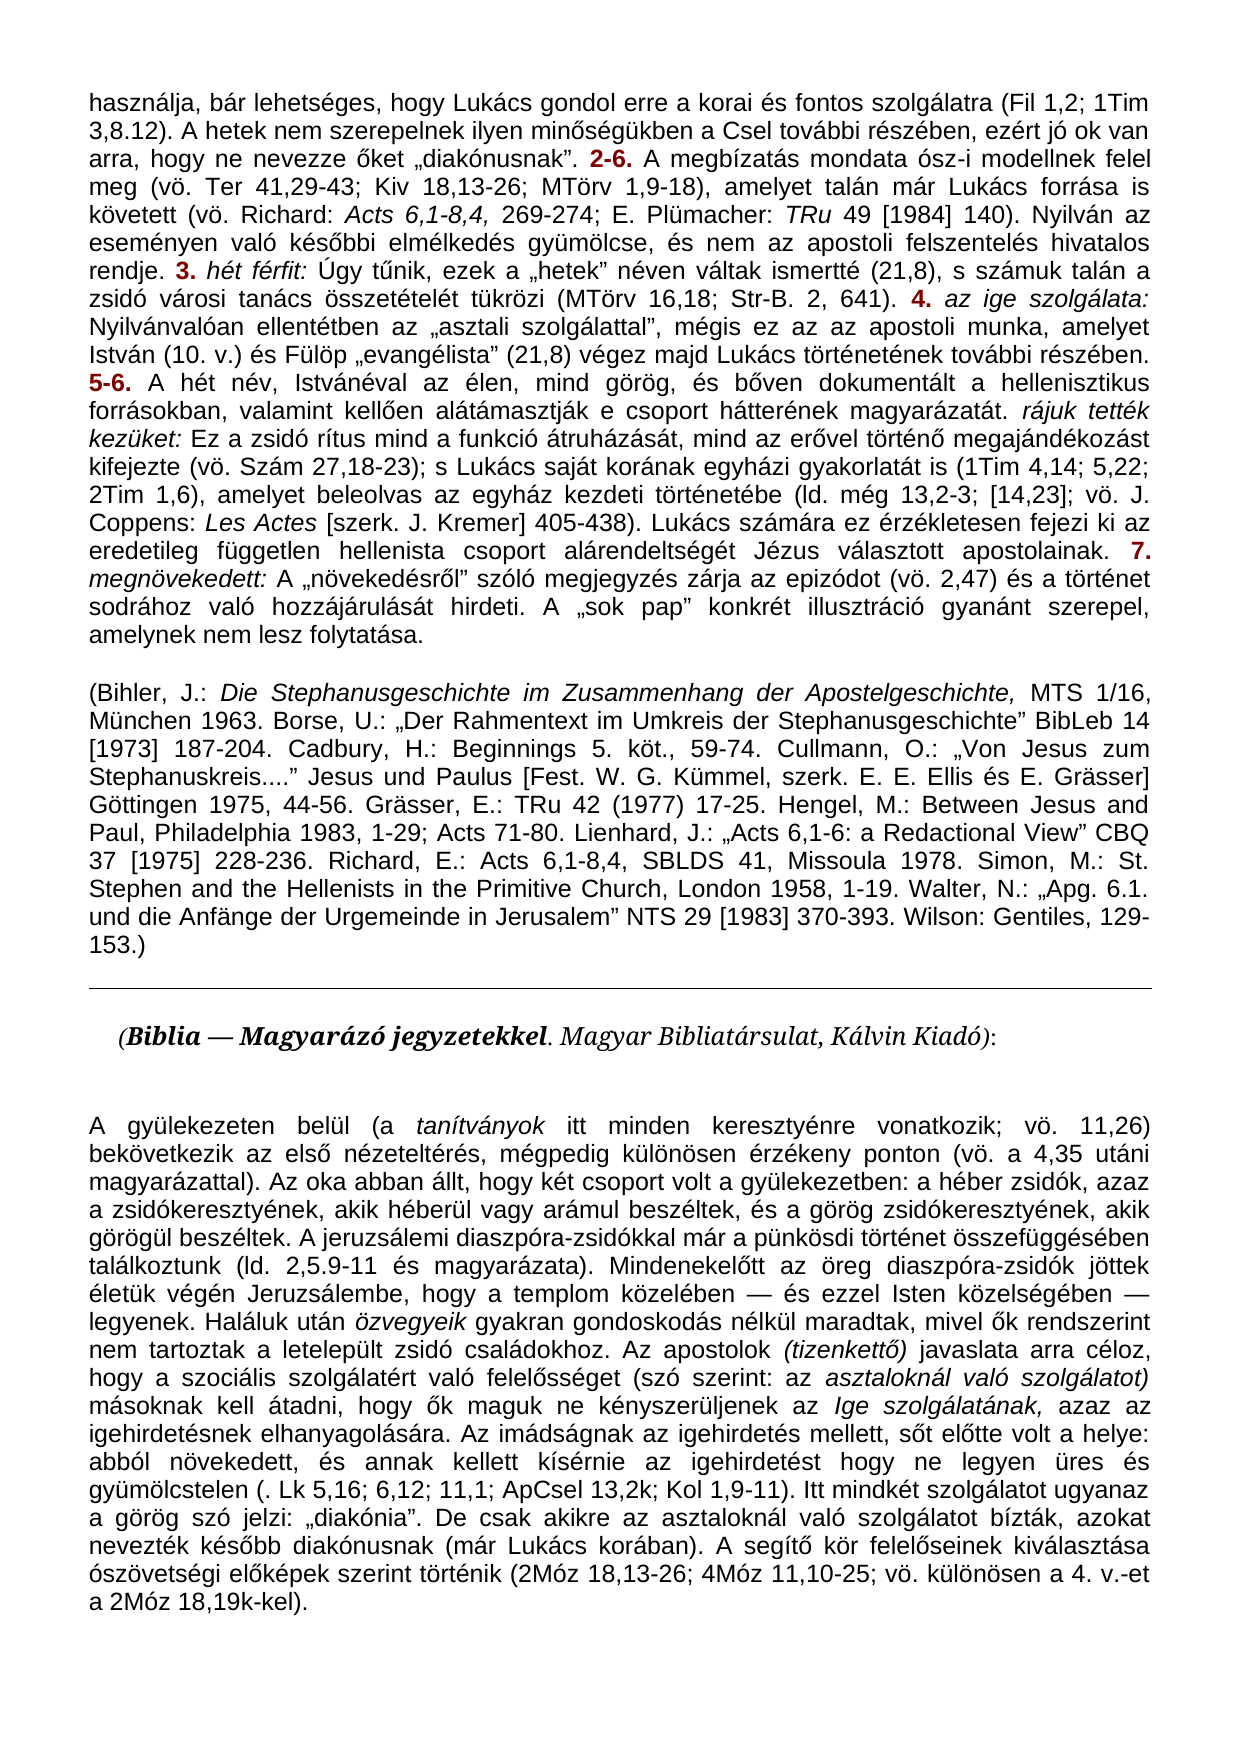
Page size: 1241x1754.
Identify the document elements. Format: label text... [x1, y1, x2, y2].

text használja, bár lehetséges, hogy Lukács gondol erre a korai és fontos szolgálatra (Fil 1,2; 1Tim 3,8.12). A hetek nem szerepelnek ilyen minőségükben a Csel további részében, ezért jó ok van arra, hogy ne nevezze őket „diakónusnak”. 2-6. A megbízatás mondata ósz‑i modellnek felel meg (vö. Ter 41,29-43; Kiv 18,13-26; MTörv 1,9-18), amelyet talán már Lukács forrása is követett (vö. Richard: Acts 6,1-8,4, 269-274; E. Plümacher: TRu 49 [1984] 140). Nyilván az eseményen való későbbi elmélkedés gyümölcse, és nem az apostoli felszentelés hivatalos rendje. 3. hét férfit: Úgy tűnik, ezek a „hetek” néven váltak ismertté (21,8), s számuk talán a zsidó városi tanács összetételét tükrözi (MTörv 16,18; Str-B. 2, 641). 4. az ige szolgálata: Nyilvánvalóan ellentétben az „asztali szolgálattal”, mégis ez az az apostoli munka, amelyet István (10. v.) és Fülöp „evangélista” (21,8) végez majd Lukács történetének további részében. 5-6. A hét név, Istvánéval az élen, mind görög, és bőven dokumentált a hellenisztikus forrásokban, valamint kellően alátámasztják e csoport hátterének magyarázatát. rájuk tették kezüket: Ez a zsidó rítus mind a funkció átruházását, mind az erővel történő megajándékozást kifejezte (vö. Szám 27,18-23); s Lukács saját korának egyházi gyakorlatát is (1Tim 4,14; 5,22; 2Tim 1,6), amelyet beleolvas az egyház kezdeti történetébe (ld. még 13,2-3; [14,23]; vö. J. Coppens: Les Actes [szerk. J. Kremer] 405-438). Lukács számára ez érzékletesen fejezi ki az eredetileg független hellenista csoport alárendeltségét Jézus választott apostolainak. 7. megnövekedett: A „növekedésről” szóló megjegyzés zárja az epizódot (vö. 2,47) és a történet sodrához való hozzájárulását hirdeti. A „sok pap” konkrét illusztráció gyanánt szerepel, amelynek nem lesz folytatása. [88, 88, 1152, 649]
text (Biblia — Magyarázó jegyzetekkel. Magyar Bibliatársulat, Kálvin Kiadó): [88, 989, 1152, 1082]
text (Bihler, J.: Die Stephanusgeschichte im Zusammenhang der Apostelgeschichte, MTS 1/16, München 1963. Borse, U.: „Der Rahmentext im Umkreis der Stephanusgeschichte” BibLeb 14 [1973] 187-204. Cadbury, H.: Beginnings 5. köt., 59-74. Cullmann, O.: „Von Jesus zum Stephanuskreis....” Jesus und Paulus [Fest. W. G. Kümmel, szerk. E. E. Ellis és E. Grässer] Göttingen 1975, 44-56. Grässer, E.: TRu 42 (1977) 17-25. Hengel, M.: Between Jesus and Paul, Philadelphia 1983, 1-29; Acts 71-80. Lienhard, J.: „Acts 6,1-6: a Redactional View” CBQ 37 [1975] 228-236. Richard, E.: Acts 6,1-8,4, SBLDS 41, Missoula 1978. Simon, M.: St. Stephen and the Hellenists in the Primitive Church, London 1958, 1-19. Walter, N.: „Apg. 6.1. und die Anfänge der Urgemeinde in Jerusalem” NTS 29 [1983] 370-393. Wilson: Gentiles, 129-153.) [88, 678, 1152, 959]
text A gyülekezeten belül (a tanítványok itt minden keresztyénre vonatkozik; vö. 11,26) bekövetkezik az első nézeteltérés, mégpedig különösen érzékeny ponton (vö. a 4,35 utáni magyarázattal). Az oka abban állt, hogy két csoport volt a gyülekezetben: a héber zsidók, azaz a zsidókeresztyének, akik héberül vagy arámul beszéltek, és a görög zsidókeresztyének, akik görögül beszéltek. A jeruzsálemi diaszpóra-zsidókkal már a pünkösdi történet összefüggésében találkoztunk (ld. 2,5.9-11 és magyarázata). Mindenekelőtt az öreg diaszpóra-zsidók jöttek életük végén Jeruzsálembe, hogy a templom közelében ― és ezzel Isten közelségében ― legyenek. Haláluk után özvegyeik gyakran gondoskodás nélkül maradtak, mivel ők rendszerint nem tartoztak a letelepült zsidó családokhoz. Az apostolok (tizenkettő) javaslata arra céloz, hogy a szociális szolgálatért való felelősséget (szó szerint: az asztaloknál való szolgálatot) másoknak kell átadni, hogy ők maguk ne kényszerüljenek az Ige szolgálatának, azaz az igehirdetésnek elhanyagolására. Az imádságnak az igehirdetés mellett, sőt előtte volt a helye: abból növekedett, és annak kellett kísérnie az igehirdetést hogy ne legyen üres és gyümölcstelen (. Lk 5,16; 6,12; 11,1; ApCsel 13,2k; Kol 1,9-11). Itt mindkét szolgálatot ugyanaz a görög szó jelzi: „diakónia”. De csak akikre az asztaloknál való szolgálatot bízták, azokat nevezték később diakónusnak (már Lukács korában). A segítő kör felelőseinek kiválasztása ószövetségi előképek szerint történik (2Móz 18,13-26; 4Móz 11,10-25; vö. különösen a 4. v.-et a 2Móz 18,19k-kel). [88, 1112, 1152, 1616]
